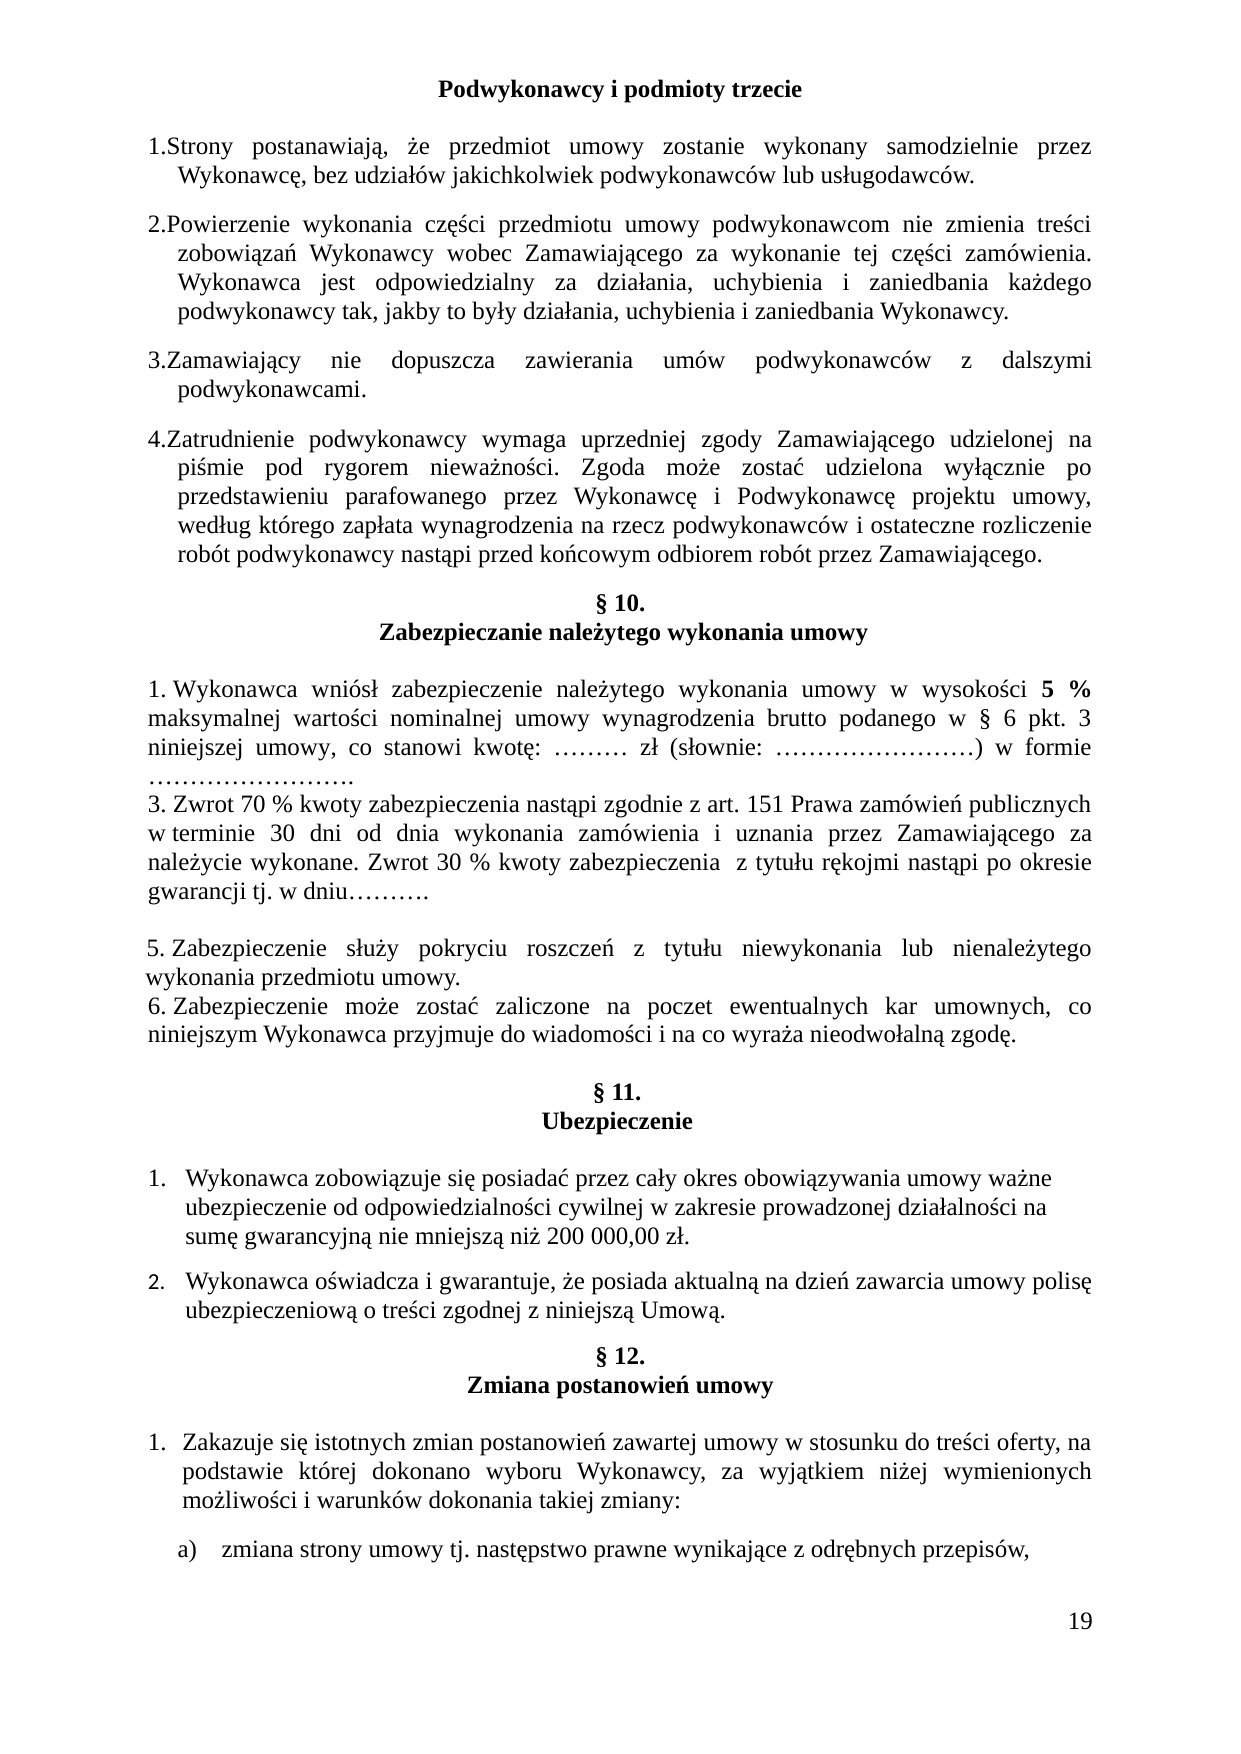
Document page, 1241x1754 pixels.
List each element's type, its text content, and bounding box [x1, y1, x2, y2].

text Zabezpieczanie należytego wykonania umowy [148, 617, 1093, 646]
list Wykonawca zobowiązuje się posiadać przez cały okres obowiązywania umowy ważne ubezpieczenie od odpowiedzialności cywilnej w zakresie prowadzonej działalności na sumę gwarancyjną nie mniejszą niż 200 000,00 zł. [148, 1163, 1093, 1249]
text 1. Wykonawca wniósł zabezpieczenie należytego wykonania umowy w wysokości 5 % maksymalnej wartości nominalnej umowy wynagrodzenia brutto podanego w § 6 pkt. 3 niniejszej umowy, co stanowi kwotę: ……… zł (słownie: ……………………) w formie ……………………. [148, 674, 1093, 789]
list Zakazuje się istotnych zmian postanowień zawartej umowy w stosunku do treści oferty, na podstawie której dokonano wyboru Wykonawcy, za wyjątkiem niżej wymienionych możliwości i warunków dokonania takiej zmiany: [148, 1427, 1093, 1513]
text Ubezpieczenie [148, 1106, 1093, 1134]
text § 11. [148, 1077, 1093, 1106]
list Wykonawca oświadcza i gwarantuje, że posiada aktualną na dzień zawarcia umowy polisę ubezpieczeniową o treści zgodnej z niniejszą Umową. [148, 1266, 1093, 1324]
text § 12. [148, 1341, 1093, 1370]
list Powierzenie wykonania części przedmiotu umowy podwykonawcom nie zmienia treści zobowiązań Wykonawcy wobec Zamawiającego za wykonanie tej części zamówienia. Wykonawca jest odpowiedzialny za działania, uchybienia i zaniedbania każdego podwykonawcy tak, jakby to były działania, uchybienia i zaniedbania Wykonawcy. [148, 209, 1093, 324]
text 6. Zabezpieczenie może zostać zaliczone na poczet ewentualnych kar umownych, co niniejszym Wykonawca przyjmuje do wiadomości i na co wyraża nieodwołalną zgodę. [148, 991, 1093, 1048]
text § 10. [148, 588, 1093, 617]
text 5. Zabezpieczenie służy pokryciu roszczeń z tytułu niewykonania lub nienależytego wykonania przedmiotu umowy. [145, 933, 1093, 991]
text Zmiana postanowień umowy [148, 1370, 1093, 1398]
text 3. Zwrot 70 % kwoty zabezpieczenia nastąpi zgodnie z art. 151 Prawa zamówień publicznych w terminie 30 dni od dnia wykonania zamówienia i uznania przez Zamawiającego za należycie wykonane. Zwrot 30 % kwoty zabezpieczenia z tytułu rękojmi nastąpi po okresie gwarancji tj. w dniu………. [148, 789, 1093, 904]
list Zatrudnienie podwykonawcy wymaga uprzedniej zgody Zamawiającego udzielonej na piśmie pod rygorem nieważności. Zgoda może zostać udzielona wyłącznie po przedstawieniu parafowanego przez Wykonawcę i Podwykonawcę projektu umowy, według którego zapłata wynagrodzenia na rzecz podwykonawców i ostateczne rozliczenie robót podwykonawcy nastąpi przed końcowym odbiorem robót przez Zamawiającego. [148, 424, 1093, 567]
list Strony postanawiają, że przedmiot umowy zostanie wykonany samodzielnie przez Wykonawcę, bez udziałów jakichkolwiek podwykonawców lub usługodawców. [148, 131, 1093, 189]
list Zamawiający nie dopuszcza zawierania umów podwykonawców z dalszymi podwykonawcami. [148, 345, 1093, 403]
list zmiana strony umowy tj. następstwo prawne wynikające z odrębnych przepisów, [177, 1534, 1093, 1563]
text Podwykonawcy i podmioty trzecie [148, 74, 1093, 102]
